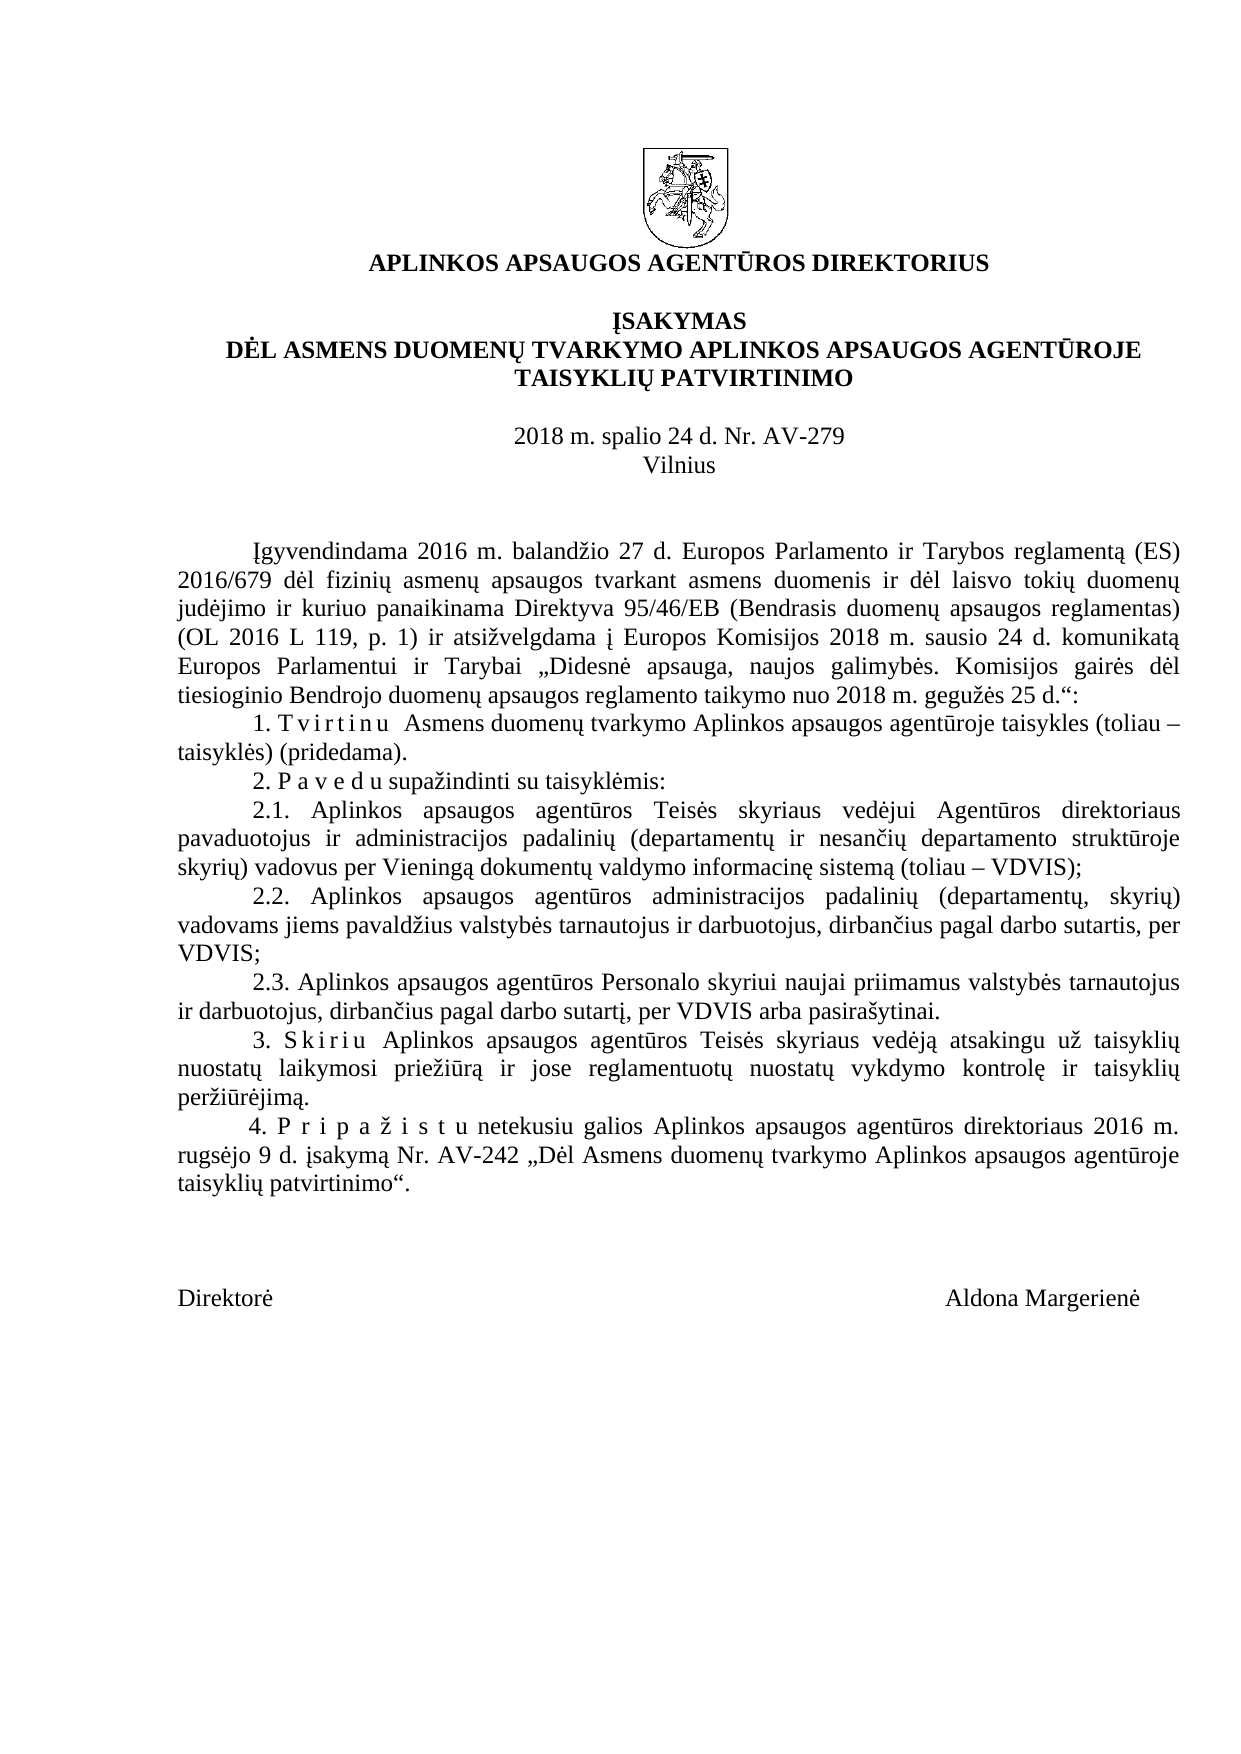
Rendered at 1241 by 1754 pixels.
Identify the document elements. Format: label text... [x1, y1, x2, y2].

text Vilnius [177, 450, 1181, 507]
text 1. Tvirtinu Asmens duomenų tvarkymo Aplinkos apsaugos agentūroje taisykles (toliau – taisyklės) (pridedama). [177, 708, 1181, 766]
text 2.3. Aplinkos apsaugos agentūros Personalo skyriui naujai priimamus valstybės tarnautojus ir darbuotojus, dirbančius pagal darbo sutartį, per VDVIS arba pasirašytinai. [177, 967, 1181, 1025]
text APLINKOS APSAUGOS AGENTŪROS DIREKTORIUS [177, 248, 1181, 277]
text dėl ASMENS DUOMENŲ TVARKYMO APLINKOS APSAUGOS AGENTŪROJE TAISYKLIŲ PATVIRTINIMO [187, 335, 1181, 392]
text 4. P r i p a ž i s t u netekusiu galios Aplinkos apsaugos agentūros direktoriaus 2016 m. rugsėjo 9 d. įsakymą Nr. AV-242 „Dėl Asmens duomenų tvarkymo Aplinkos apsaugos agentūroje taisyklių patvirtinimo“. [177, 1111, 1181, 1197]
text 2018 m. spalio 24 d. Nr. AV-279 [177, 421, 1181, 450]
text Įgyvendindama 2016 m. balandžio 27 d. Europos Parlamento ir Tarybos reglamentą (ES) 2016/679 dėl fizinių asmenų apsaugos tvarkant asmens duomenis ir dėl laisvo tokių duomenų judėjimo ir kuriuo panaikinama Direktyva 95/46/EB (Bendrasis duomenų apsaugos reglamentas) (OL 2016 L 119, p. 1) ir atsižvelgdama į Europos Komisijos 2018 m. sausio 24 d. komunikatą Europos Parlamentui ir Tarybai „Didesnė apsauga, naujos galimybės. Komisijos gairės dėl tiesioginio Bendrojo duomenų apsaugos reglamento taikymo nuo 2018 m. gegužės 25 d.“: [177, 536, 1181, 708]
text 2.1. Aplinkos apsaugos agentūros Teisės skyriaus vedėjui Agentūros direktoriaus pavaduotojus ir administracijos padalinių (departamentų ir nesančių departamento struktūroje skyrių) vadovus per Vieningą dokumentų valdymo informacinę sistemą (toliau – VDVIS); [177, 795, 1181, 881]
text ĮSAKYMAS [177, 306, 1181, 335]
text 3. Skiriu Aplinkos apsaugos agentūros Teisės skyriaus vedėją atsakingu už taisyklių nuostatų laikymosi priežiūrą ir jose reglamentuotų nuostatų vykdymo kontrolę ir taisyklių peržiūrėjimą. [177, 1025, 1181, 1111]
text 2.2. Aplinkos apsaugos agentūros administracijos padalinių (departamentų, skyrių) vadovams jiems pavaldžius valstybės tarnautojus ir darbuotojus, dirbančius pagal darbo sutartis, per VDVIS; [177, 881, 1181, 967]
text 2. P a v e d u supažindinti su taisyklėmis: [177, 766, 1181, 795]
text Direktorė Aldona Margerienė [177, 1283, 1177, 1312]
